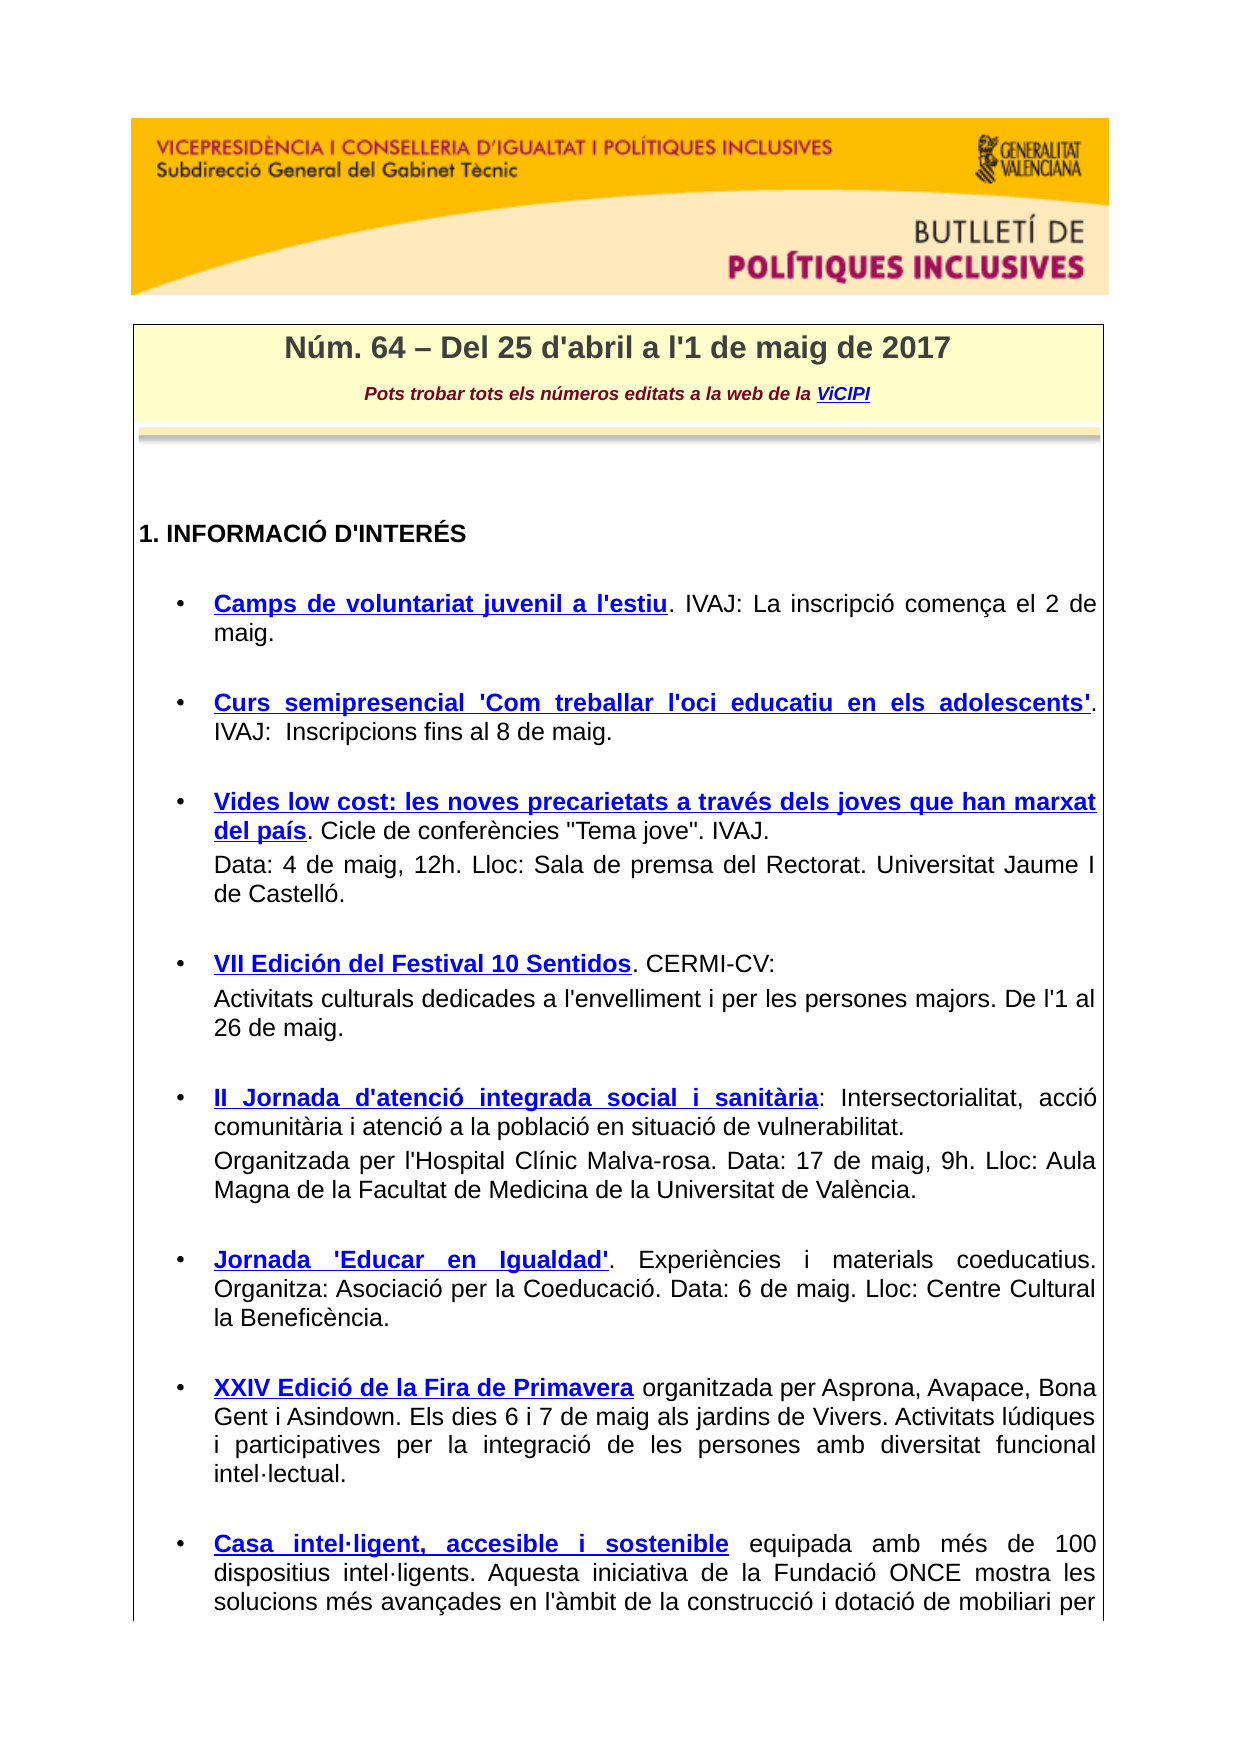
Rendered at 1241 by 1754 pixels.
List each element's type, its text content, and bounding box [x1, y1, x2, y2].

table_header Núm. 64 – Del 25 d'abril a l'1 de maig de 2017 Pots trobar tots els números editats a la web de la ViCIPI [134, 325, 1103, 422]
table_cell [134, 422, 1103, 454]
table_cell 1. INFORMACIÓ D'INTERÉS Camps de voluntariat juvenil a l'estiu. IVAJ: La inscripció comença el 2 de maig. Curs semipresencial 'Com treballar l'oci educatiu en els adolescents'. IVAJ: Inscripcions fins al 8 de maig. Vides low cost: les noves precarietats a través dels joves que han marxat del país. Cicle de conferències "Tema jove". IVAJ. Data: 4 de maig, 12h. Lloc: Sala de premsa del Rectorat. Universitat Jaume I de Castelló. VII Edición del Festival 10 Sentidos. CERMI-CV: Activitats culturals dedicades a l'envelliment i per les persones majors. De l'1 al 26 de maig. II Jornada d'atenció integrada social i sanitària: Intersectorialitat, acció comunitària i atenció a la població en situació de vulnerabilitat. Organitzada per l'Hospital Clínic Malva-rosa. Data: 17 de maig, 9h. Lloc: Aula Magna de la Facultat de Medicina de la Universitat de València. Jornada 'Educar en Igualdad'. Experiències i materials coeducatius. Organitza: Asociació per la Coeducació. Data: 6 de maig. Lloc: Centre Cultural la Beneficència. XXIV Edició de la Fira de Primavera organitzada per Asprona, Avapace, Bona Gent i Asindown. Els dies 6 i 7 de maig als jardins de Vivers. Activitats lúdiques i participatives per la integració de les persones amb diversitat funcional intel·lectual. Casa intel·ligent, accesible i sostenible equipada amb més de 100 dispositius intel·ligents. Aquesta iniciativa de la Fundació ONCE mostra les solucions més avançades en l'àmbit de la construcció i dotació de mobiliari per tal de complir amb els drets d'accessibilitat universal i disseny per a tothom. Projecte europeu Siamura: Xarxa multidisciplinar de treball sobre la utilització de la imatge de la dona en la publicitat. 2. INFORMES I ESTUDIS Cómo dirigirse adecuadamente a las personas con discapacidad. CERMI Comunidad de Madrid. Evaluación del desarrollo madurativo en niños y niñas de adopción internacional y la influencia de la familia en su evolución. Soler, V. Universitat de Valencia. Los municipios ante la violencia entre niños y niñas y adolescentes. Guía de actuación ante diferentes tipos de violencia en el ámbito municipal. Comité UNICEF. Sentido de comunidad, fatalismo y participación en contextos de crisis socioeconómica. Vallejo M, Moreno MP, Rios ML. Rev. Psychological Intervention. Medidas prioritarias para la protección de los niños migrantes en Europa. Comunicación (COM 2017-211 final) de la Comisión Europea al Parlamento y al Consejo Europeo. 3. NORMATIVA EN MATÈRIA SOCIAL Generalitat Valenciana: Resolució de 20 d'abril de 2017, del director general del Servei Valencià d'Ocupació i Formació, per la qual es convoca per a l'exercici 2017 el programa d'incentius a la contractació de persones joves per entitats locals, en el marc del Sistema Nacional de Garantia Juvenil. (DOGV núm. 8027, de 26/04/2017) Unió Europea: Pilar europeu de drets socials: La Comissió Europea presenta propostes de normes sobre drets socials bàsics destinades a fomentar mercats de treball i sistemes de protecció social equitatius. Entre elles: Recomanació (UE) 2017/761 de la Comissió, de 26 d'abril de 2017, sobre el pilar europeu de drets socials. (DOUE núm. L 113, de 29/4/2017). Proposta de Directiva UE per a conciliar la vida laboral i familiar. Comisssió Europea. 4. ESTADÍSTIQUES D'INTERÉS SOCIAL Encuesta de Condiciones de Vida, 2016. INE: L'ingrés mitjà per persona en 2015 a la Comunitat Valenciana va assolir els 9.265 euros, un 13,5% inferior a la mitjana nacional (10.708 euros), al seu torn un 2,8% superior a l'any anterior. La taxa de població en risc de pobresa es va situar en el 24,4% (22,3% de mitjana nacional). Quant a la situació econòmica de les llars, la Comunitat Valenciana, amb un 25,7%, és la segona autonomia després de Canàries (34,5%) amb major percentatge de llars que arribaven a fi de mes amb “molta dificultat” en 2016. Estadística del Padrón Continuo (avance de datos a 1 enero de 2017). INE: El total de persones inscrites en el Padró a Espanya és de 46,5 milions d'habitants, la qual cosa suposa una disminució de 17.982 persones respecte a l'any anterior. El 10% d'ells són estrangers. La població inscrita a la Comunitat Valenciana ascendeix a 4.935.000 habitants. És l'autonomia que ha experimentat una major reducció de població en 2016 (–24.958). Encuesta de Población Activa, primer trimestre de 2017. INE: El major descens d'ocupació en aquest període es produeix a la Comunitat Valenciana (–29.300). No obstant açò, la CV és la tercera comunitat autònoma amb major increment d'ocupació anual, amb 51.700 nous ocupats. La taxa d'atur de la CV se situa en el 19,77% (un punt més que el total nacional), amb 479.200 persones aturades. Enquesta de població activa, dades de la Comunitat Valenciana. Portal Estadístic de la Generalitat Valenciana: La taxa d'activitat disminuïx en 0,5 punts fins el 59,0%. La taxa d’ocupació disminuïx en 0,8 punts fins el 47,4%. La taxa de desocupació creix en 0,6 punts i arriba al 19,8%. El nombre d’hòmens desocupats augmenta en 17.200, quedant-se en 244.000, i el de dones disminuïx en 5.400 fins a arribar a 235.200. El nombre de llars amb tots els seus actius en desocupació quasi no varia i se situa en 159.300 llars. Quadre d'indicadors socials de la Unió Europea. Eurostat: Indicadors del Pilar Europeu de Drets Socials sobre igualtat d'oportunitats i accés al mercat laboral, igualtat de gènere i protecció i inclusió social. Inequality and poverty – what action is being taken by Member States? Comissió Europea: Espanya se situa com a quart país de la UE amb major índex de desigualtat econòmica (després de Lituània, Romania i Bulgaria), encara que la seua taxa roman estable respecte a l'any anterior (2015 sobre 2014). Infrarepresentació de les dones que estudien TCI en la UE. Eurostat: Les dones que estudien Tecnologia i Ciències de la Informació representen només el 17,2% del total, el 13,1 % en el cas d'Espanya. [134, 454, 1103, 1621]
picture [131, 118, 1110, 295]
